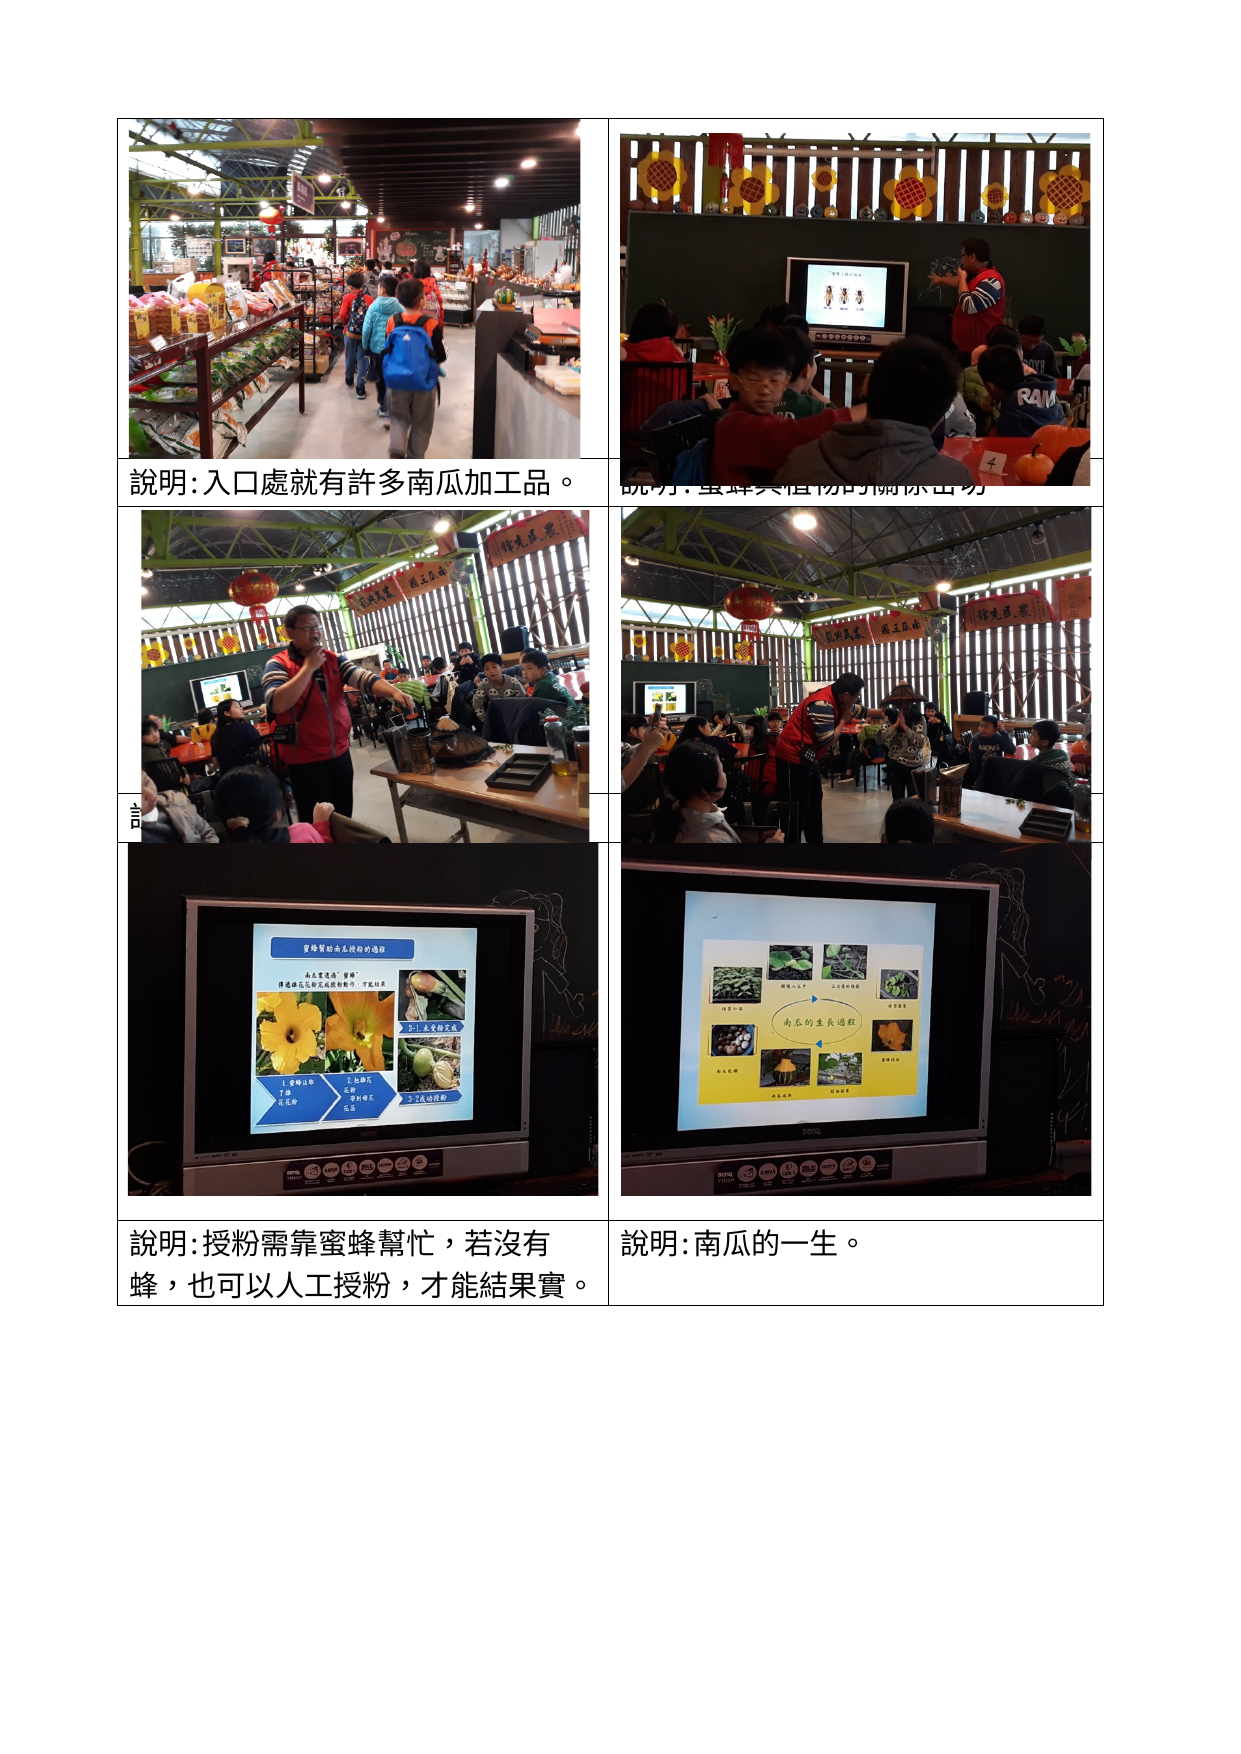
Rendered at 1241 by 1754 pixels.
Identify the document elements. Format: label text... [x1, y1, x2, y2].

table_cell [609, 507, 621, 792]
picture [620, 133, 1091, 486]
table_cell 說明:有了防罩工具，避免被蜂叮。 [609, 794, 621, 842]
table_cell 說明:入口處就有許多南瓜加工品。 [118, 459, 608, 506]
table_cell [118, 119, 128, 458]
table_cell 說明:蜜蜂與植物的關係密切 [609, 459, 1103, 506]
table_cell [581, 119, 608, 458]
picture [127, 510, 599, 1196]
table_cell [118, 507, 608, 792]
table_cell [1092, 507, 1103, 792]
table_cell 說明:用煙筒可以驅逐蜜蜂。 [118, 794, 141, 842]
table_cell 說明:南瓜的一生。 [609, 1221, 1103, 1305]
table_cell 說明:有了防罩工具，避免被蜂叮。 [1092, 794, 1103, 842]
picture [128, 119, 581, 459]
table_cell 說明:授粉需靠蜜蜂幫忙，若沒有蜂，也可以人工授粉，才能結果實。 [118, 1221, 608, 1305]
picture [621, 507, 1092, 1196]
table_cell [118, 843, 608, 1219]
table_cell [609, 843, 1103, 1219]
table_cell [609, 119, 1103, 458]
table_cell 說明:用煙筒可以驅逐蜜蜂。 [590, 794, 608, 842]
